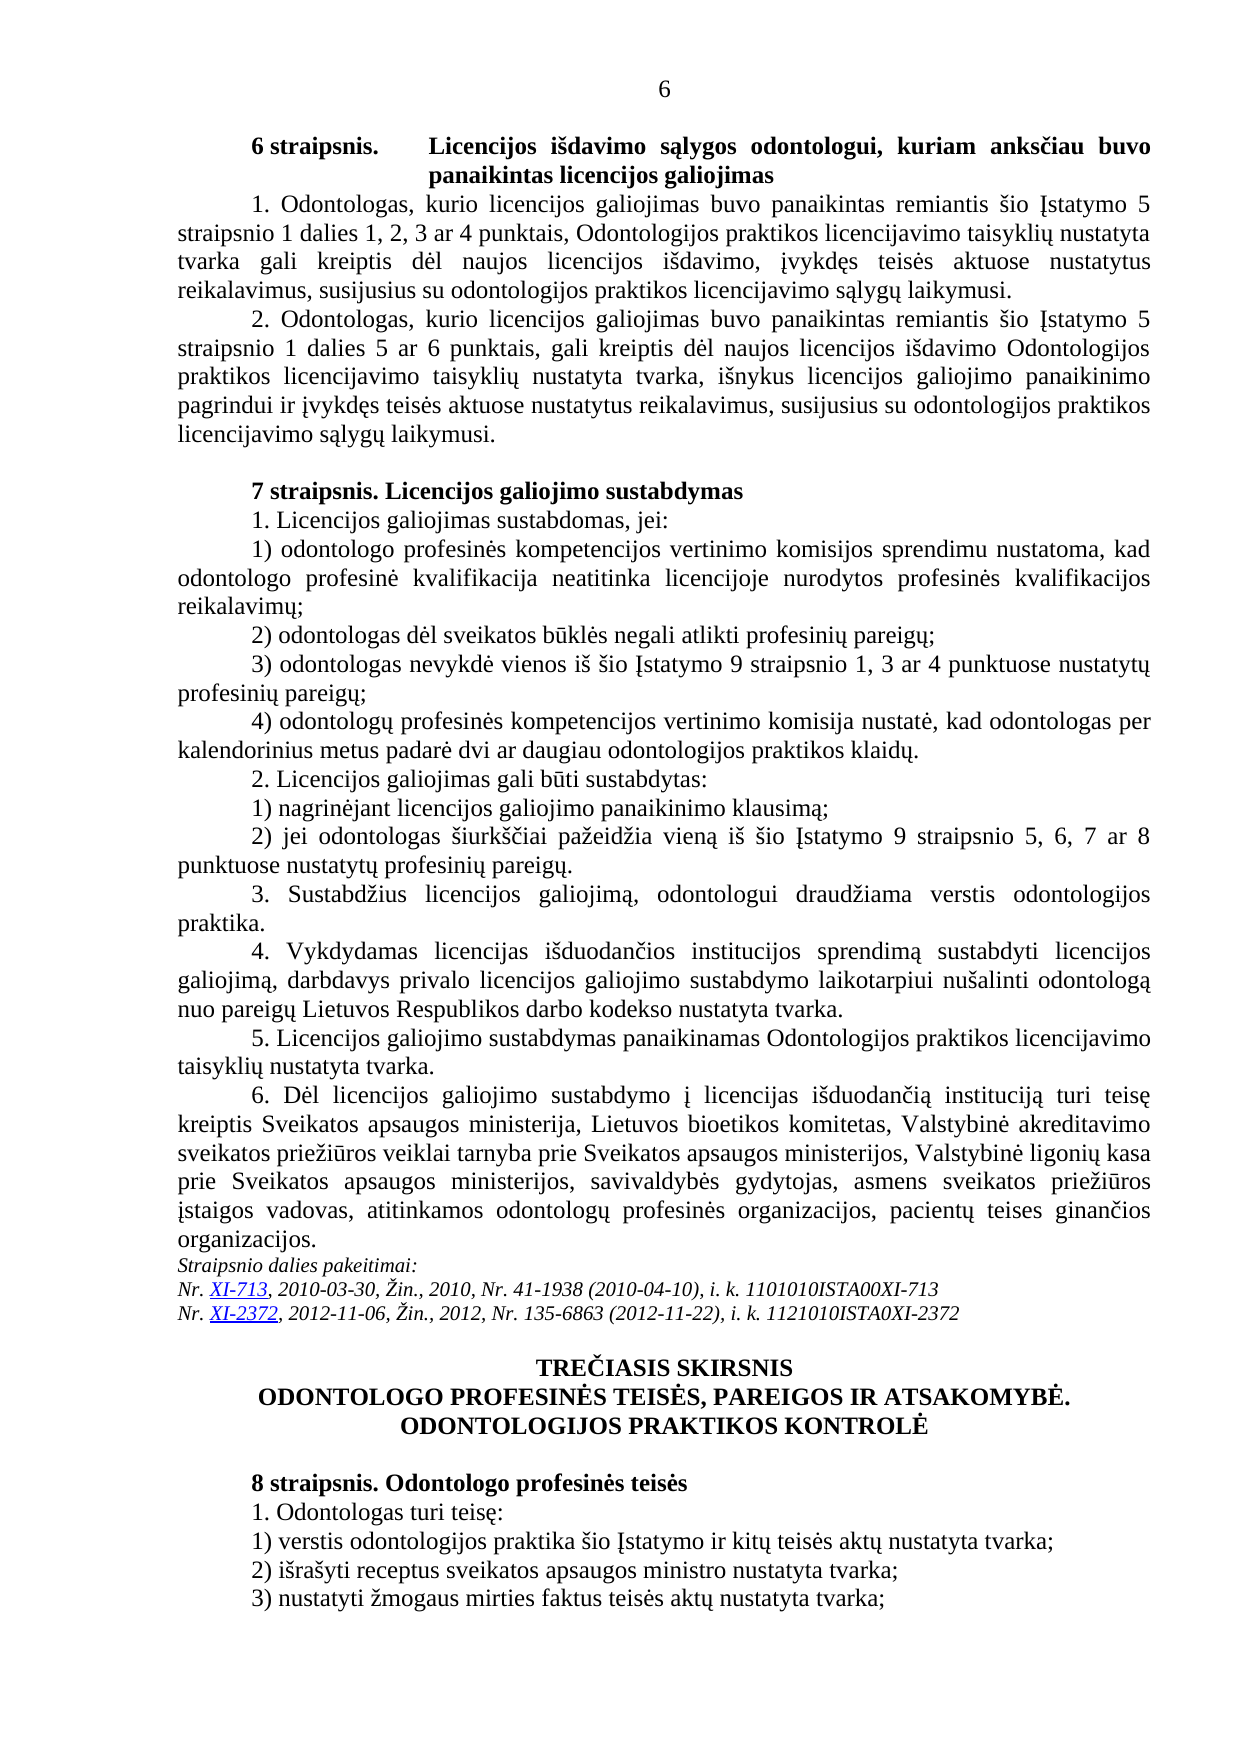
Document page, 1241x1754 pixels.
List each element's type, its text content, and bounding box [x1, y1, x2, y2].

text 1) nagrinėjant licencijos galiojimo panaikinimo klausimą; [177, 793, 1152, 821]
text Nr. XI-2372, 2012-11-06, Žin., 2012, Nr. 135-6863 (2012-11-22), i. k. 1121010ISTA0XI-2372 [177, 1301, 1152, 1325]
text 5. Licencijos galiojimo sustabdymas panaikinamas Odontologijos praktikos licencijavimo taisyklių nustatyta tvarka. [177, 1023, 1152, 1080]
text 8 straipsnis. Odontologo profesinės teisės [177, 1468, 1152, 1497]
text 3. Sustabdžius licencijos galiojimą, odontologui draudžiama verstis odontologijos praktika. [177, 879, 1152, 936]
text 2) išrašyti receptus sveikatos apsaugos ministro nustatyta tvarka; [177, 1555, 1152, 1583]
text 3) nustatyti žmogaus mirties faktus teisės aktų nustatyta tvarka; [177, 1583, 1152, 1612]
text 1. Licencijos galiojimas sustabdomas, jei: [177, 505, 1152, 534]
text 1. Odontologas, kurio licencijos galiojimas buvo panaikintas remiantis šio Įstatymo 5 straipsnio 1 dalies 1, 2, 3 ar 4 punktais, Odontologijos praktikos licencijavimo taisyklių nustatyta tvarka gali kreiptis dėl naujos licencijos išdavimo, įvykdęs teisės aktuose nustatytus reikalavimus, susijusius su odontologijos praktikos licencijavimo sąlygų laikymusi. [177, 189, 1152, 304]
text 1. Odontologas turi teisę: [177, 1497, 1152, 1526]
text 2) odontologas dėl sveikatos būklės negali atlikti profesinių pareigų; [177, 620, 1152, 649]
text 3) odontologas nevykdė vienos iš šio Įstatymo 9 straipsnio 1, 3 ar 4 punktuose nustatytų profesinių pareigų; [177, 649, 1152, 706]
text TREČIASIS SKIRSNIS [177, 1353, 1152, 1382]
text 2. Odontologas, kurio licencijos galiojimas buvo panaikintas remiantis šio Įstatymo 5 straipsnio 1 dalies 5 ar 6 punktais, gali kreiptis dėl naujos licencijos išdavimo Odontologijos praktikos licencijavimo taisyklių nustatyta tvarka, išnykus licencijos galiojimo panaikinimo pagrindui ir įvykdęs teisės aktuose nustatytus reikalavimus, susijusius su odontologijos praktikos licencijavimo sąlygų laikymusi. [177, 304, 1152, 448]
text Nr. XI-713, 2010-03-30, Žin., 2010, Nr. 41-1938 (2010-04-10), i. k. 1101010ISTA00XI-713 [177, 1277, 1152, 1301]
text 2) jei odontologas šiurkščiai pažeidžia vieną iš šio Įstatymo 9 straipsnio 5, 6, 7 ar 8 punktuose nustatytų profesinių pareigų. [177, 821, 1152, 879]
text 6. Dėl licencijos galiojimo sustabdymo į licencijas išduodančią instituciją turi teisę kreiptis Sveikatos apsaugos ministerija, Lietuvos bioetikos komitetas, Valstybinė akreditavimo sveikatos priežiūros veiklai tarnyba prie Sveikatos apsaugos ministerijos, Valstybinė ligonių kasa prie Sveikatos apsaugos ministerijos, savivaldybės gydytojas, asmens sveikatos priežiūros įstaigos vadovas, atitinkamos odontologų profesinės organizacijos, pacientų teises ginančios organizacijos. [177, 1080, 1152, 1253]
text 1) odontologo profesinės kompetencijos vertinimo komisijos sprendimu nustatoma, kad odontologo profesinė kvalifikacija neatitinka licencijoje nurodytos profesinės kvalifikacijos reikalavimų; [177, 534, 1152, 620]
text 7 straipsnis. Licencijos galiojimo sustabdymas [177, 476, 1152, 505]
text 4. Vykdydamas licencijas išduodančios institucijos sprendimą sustabdyti licencijos galiojimą, darbdavys privalo licencijos galiojimo sustabdymo laikotarpiui nušalinti odontologą nuo pareigų Lietuvos Respublikos darbo kodekso nustatyta tvarka. [177, 936, 1152, 1023]
text 6 straipsnis. Licencijos išdavimo sąlygos odontologui, kuriam anksčiau buvo panaikintas licencijos galiojimas [251, 131, 1152, 189]
text 2. Licencijos galiojimas gali būti sustabdytas: [177, 764, 1152, 793]
text ODONTOLOGIJOS PRAKTIKOS KONTROLĖ [177, 1411, 1152, 1440]
text 4) odontologų profesinės kompetencijos vertinimo komisija nustatė, kad odontologas per kalendorinius metus padarė dvi ar daugiau odontologijos praktikos klaidų. [177, 706, 1152, 764]
text Straipsnio dalies pakeitimai: [177, 1253, 1152, 1277]
text 1) verstis odontologijos praktika šio Įstatymo ir kitų teisės aktų nustatyta tvarka; [177, 1526, 1152, 1555]
text ODONTOLOGO PROFESINĖS TEISĖS, PAREIGOS IR ATSAKOMYBĖ. [177, 1382, 1152, 1411]
